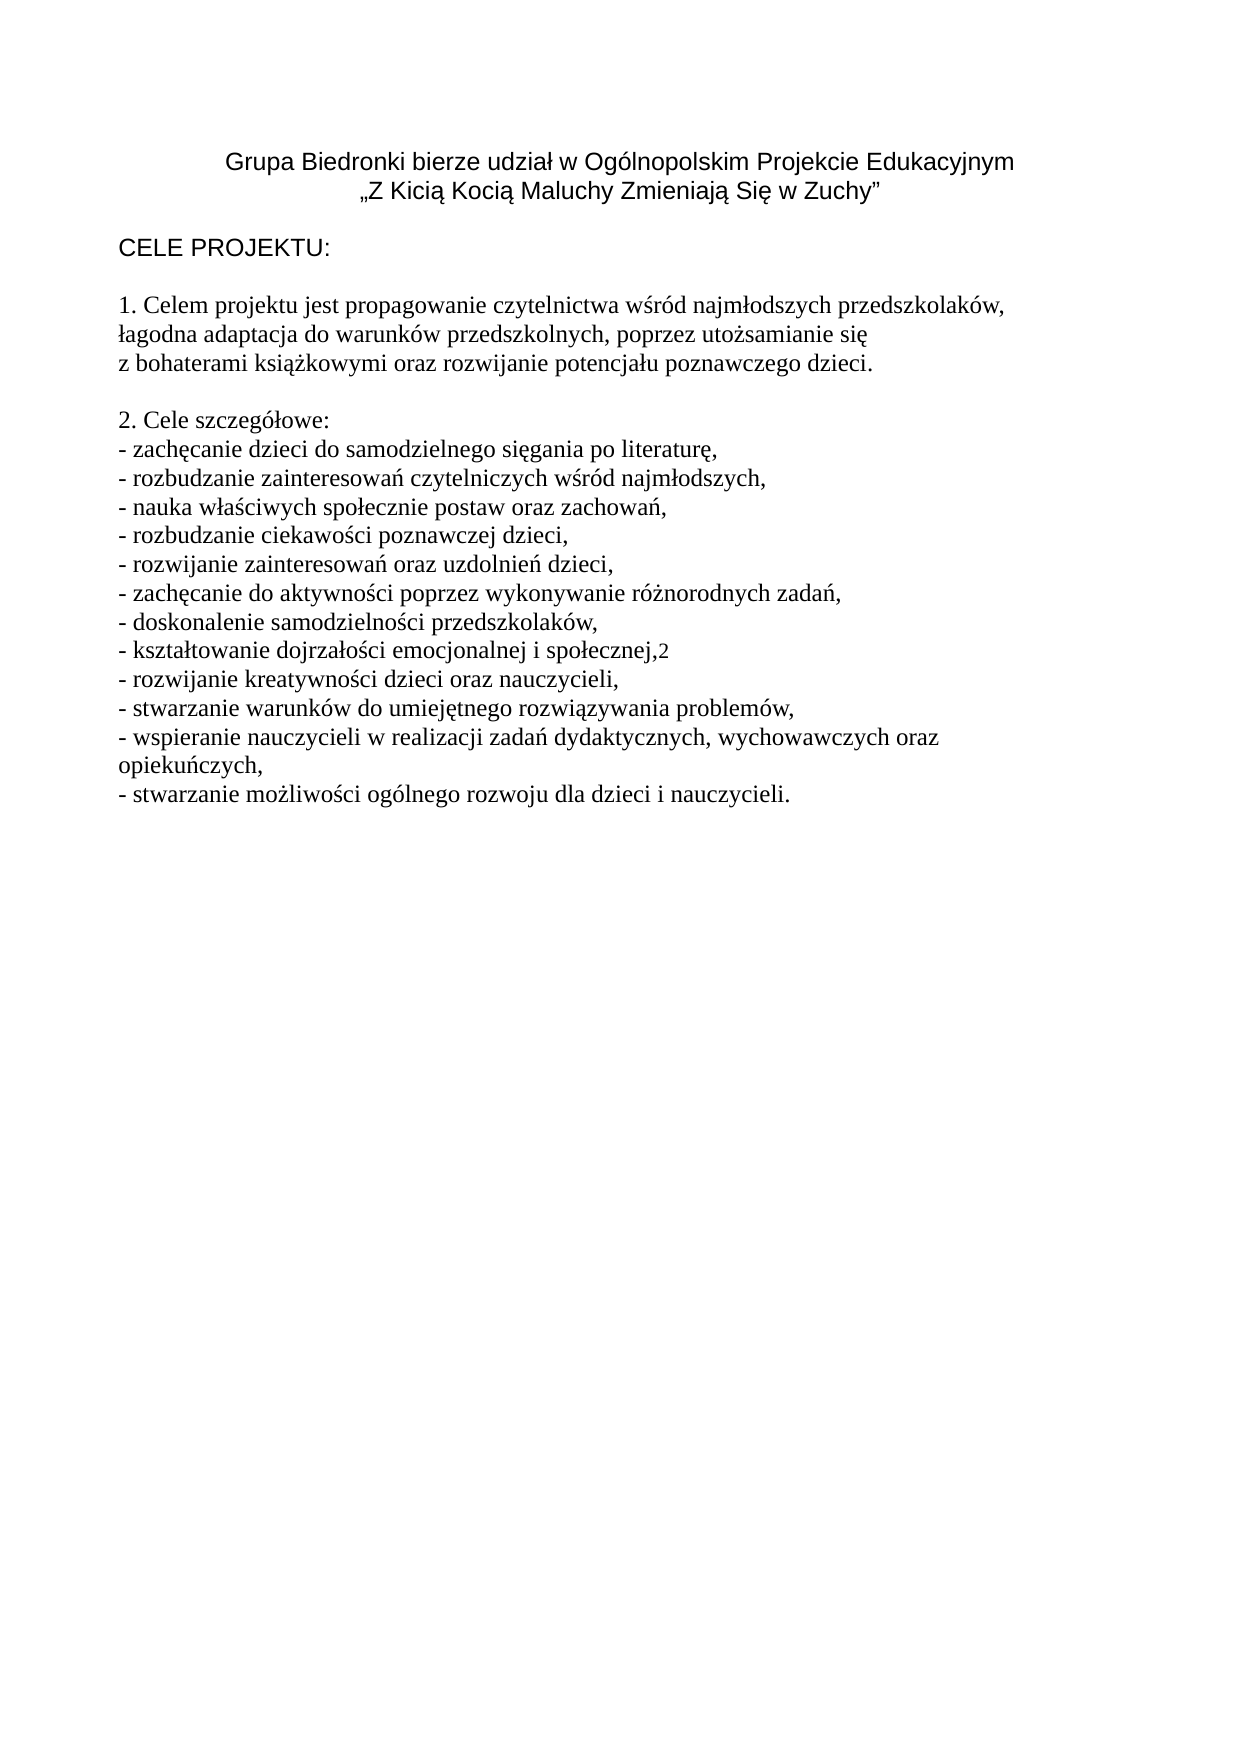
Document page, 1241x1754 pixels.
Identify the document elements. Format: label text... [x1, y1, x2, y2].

text - nauka właściwych społecznie postaw oraz zachowań, [118, 492, 1122, 521]
text - rozbudzanie zainteresowań czytelniczych wśród najmłodszych, [118, 463, 1122, 492]
text - kształtowanie dojrzałości emocjonalnej i społecznej,2 [118, 636, 1122, 664]
text - rozbudzanie ciekawości poznawczej dzieci, [118, 521, 1122, 549]
text - wspieranie nauczycieli w realizacji zadań dydaktycznych, wychowawczych oraz [118, 722, 1122, 751]
text 2. Cele szczegółowe: [118, 406, 1122, 434]
text - zachęcanie do aktywności poprzez wykonywanie różnorodnych zadań, [118, 578, 1122, 607]
text łagodna adaptacja do warunków przedszkolnych, poprzez utożsamianie się [118, 319, 1122, 348]
text - zachęcanie dzieci do samodzielnego sięgania po literaturę, [118, 434, 1122, 463]
text - rozwijanie zainteresowań oraz uzdolnień dzieci, [118, 549, 1122, 578]
text opiekuńczych, [118, 751, 1122, 779]
text - stwarzanie możliwości ogólnego rozwoju dla dzieci i nauczycieli. [118, 779, 1122, 808]
text z bohaterami książkowymi oraz rozwijanie potencjału poznawczego dzieci. [118, 348, 1122, 377]
text CELE PROJEKTU: [118, 233, 1122, 262]
text - stwarzanie warunków do umiejętnego rozwiązywania problemów, [118, 693, 1122, 722]
text - rozwijanie kreatywności dzieci oraz nauczycieli, [118, 664, 1122, 693]
text Grupa Biedronki bierze udział w Ogólnopolskim Projekcie Edukacyjnym [118, 147, 1122, 176]
text - doskonalenie samodzielności przedszkolaków, [118, 607, 1122, 636]
text „Z Kicią Kocią Maluchy Zmieniają Się w Zuchy” [118, 176, 1122, 204]
text 1. Celem projektu jest propagowanie czytelnictwa wśród najmłodszych przedszkolaków, [118, 291, 1122, 319]
